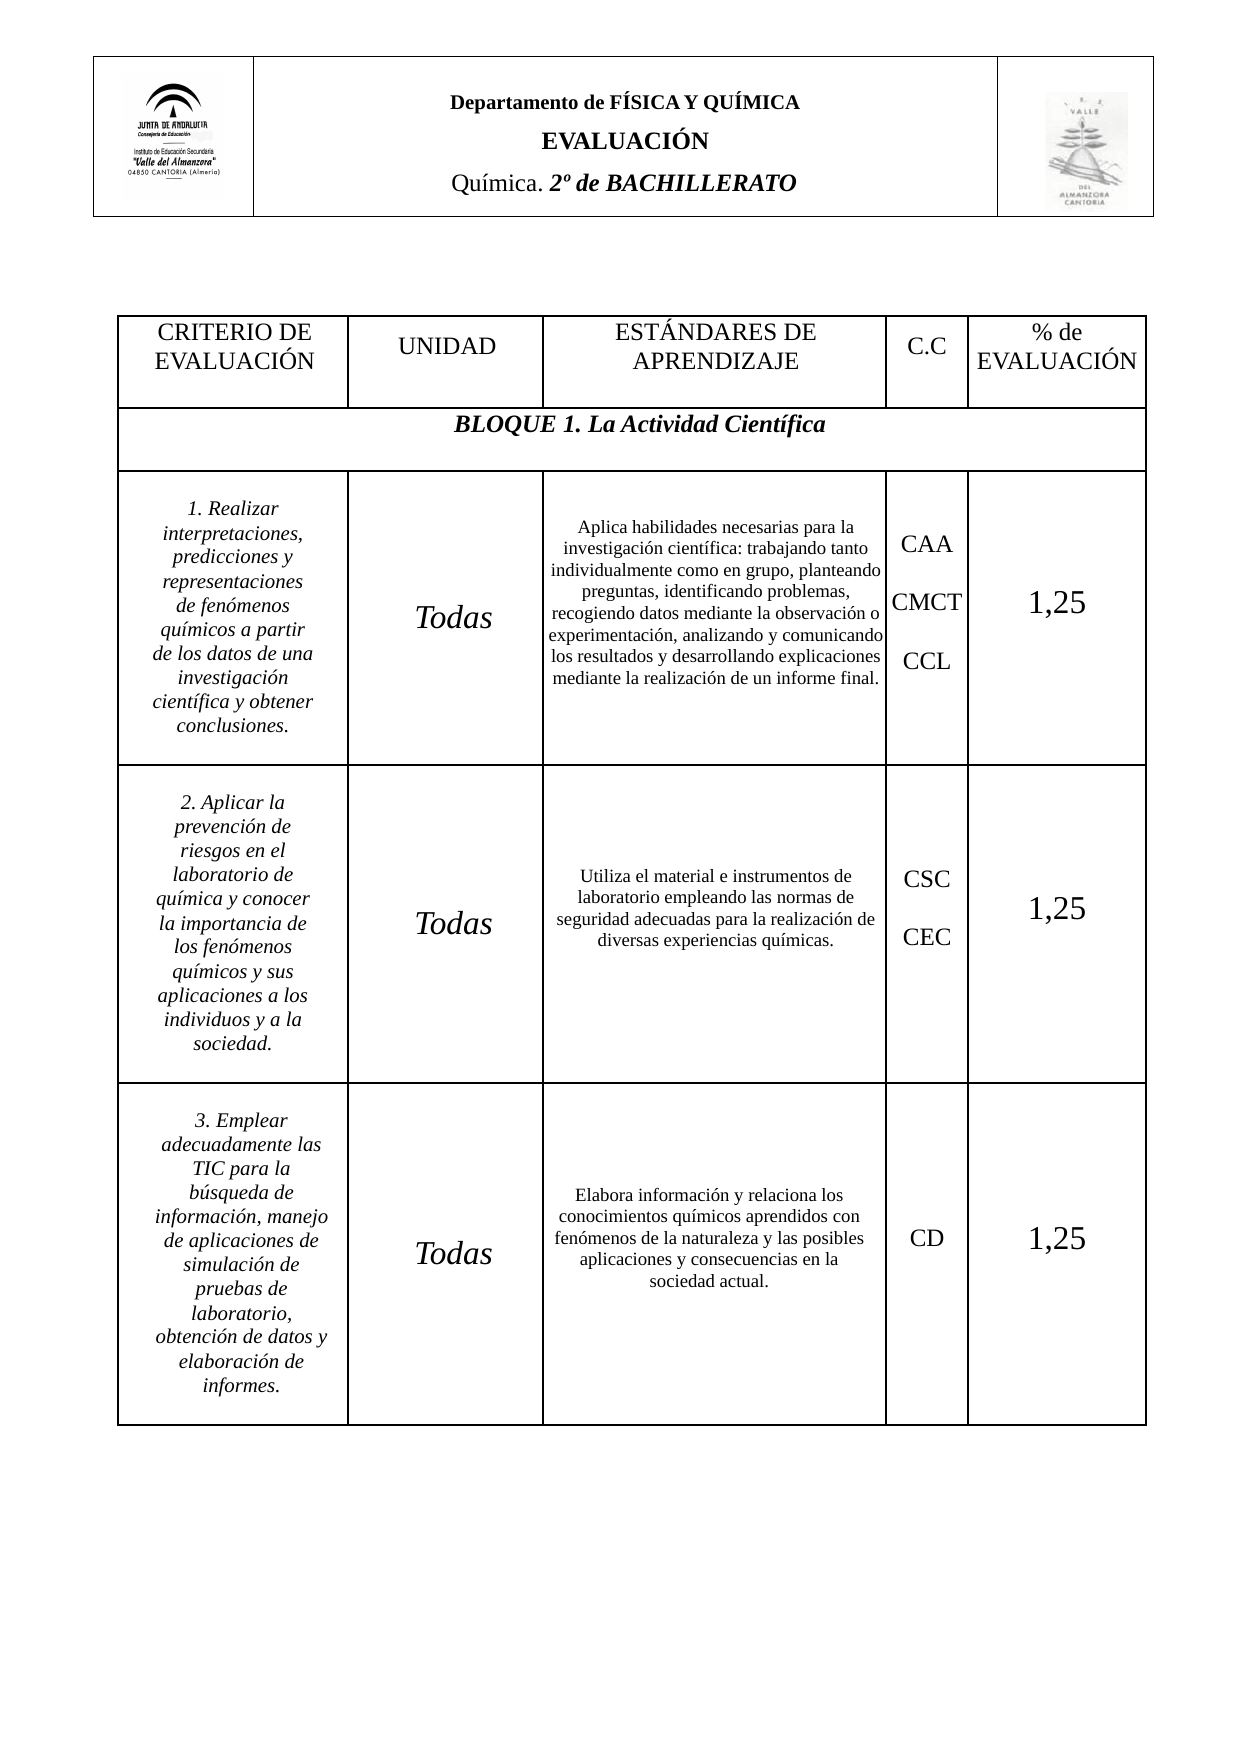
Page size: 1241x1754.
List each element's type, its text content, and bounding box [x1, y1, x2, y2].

table_cell Aplica habilidades necesarias para la investigación científica: trabajando tanto individualmente como en grupo, planteando preguntas, identificando problemas, recogiendo datos mediante la observación o experimentación, analizando y comunicando los resultados y desarrollando explicaciones mediante la realización de un informe final. [544, 472, 885, 764]
table_cell Todas [349, 766, 542, 1082]
table_cell 3. Emplear adecuadamente las TIC para la búsqueda de información, manejo de aplicaciones de simulación de pruebas de laboratorio, obtención de datos y elaboración de informes. [119, 1084, 347, 1424]
table_cell 1,25 [969, 1084, 1145, 1424]
table_cell 1,25 [969, 472, 1145, 764]
table_cell 1. Realizar interpretaciones, predicciones y representaciones de fenómenos químicos a partir de los datos de una investigación científica y obtener conclusiones. [119, 472, 347, 764]
table_header ESTÁNDARES DE APRENDIZAJE [544, 317, 885, 407]
table_cell Utiliza el material e instrumentos de laboratorio empleando las normas de seguridad adecuadas para la realización de diversas experiencias químicas. [544, 766, 885, 1082]
table_cell 2. Aplicar la prevención de riesgos en el laboratorio de química y conocer la importancia de los fenómenos químicos y sus aplicaciones a los individuos y a la sociedad. [119, 766, 347, 1082]
table_cell Todas [349, 1084, 542, 1424]
table_cell CD [887, 1084, 967, 1424]
table_header % de EVALUACIÓN [969, 317, 1145, 407]
table_header C.C [887, 317, 967, 407]
table_cell CSC CEC [887, 766, 967, 1082]
table_cell CAA CMCT CCL [887, 472, 967, 764]
table_cell Todas [349, 472, 542, 764]
table_cell 1,25 [969, 766, 1145, 1082]
table_cell BLOQUE 1. La Actividad Científica [119, 409, 1145, 470]
table_header UNIDAD [349, 317, 542, 407]
table_header CRITERIO DE EVALUACIÓN [119, 317, 347, 407]
table_cell Elabora información y relaciona los conocimientos químicos aprendidos con fenómenos de la naturaleza y las posibles aplicaciones y consecuencias en la sociedad actual. [544, 1084, 885, 1424]
